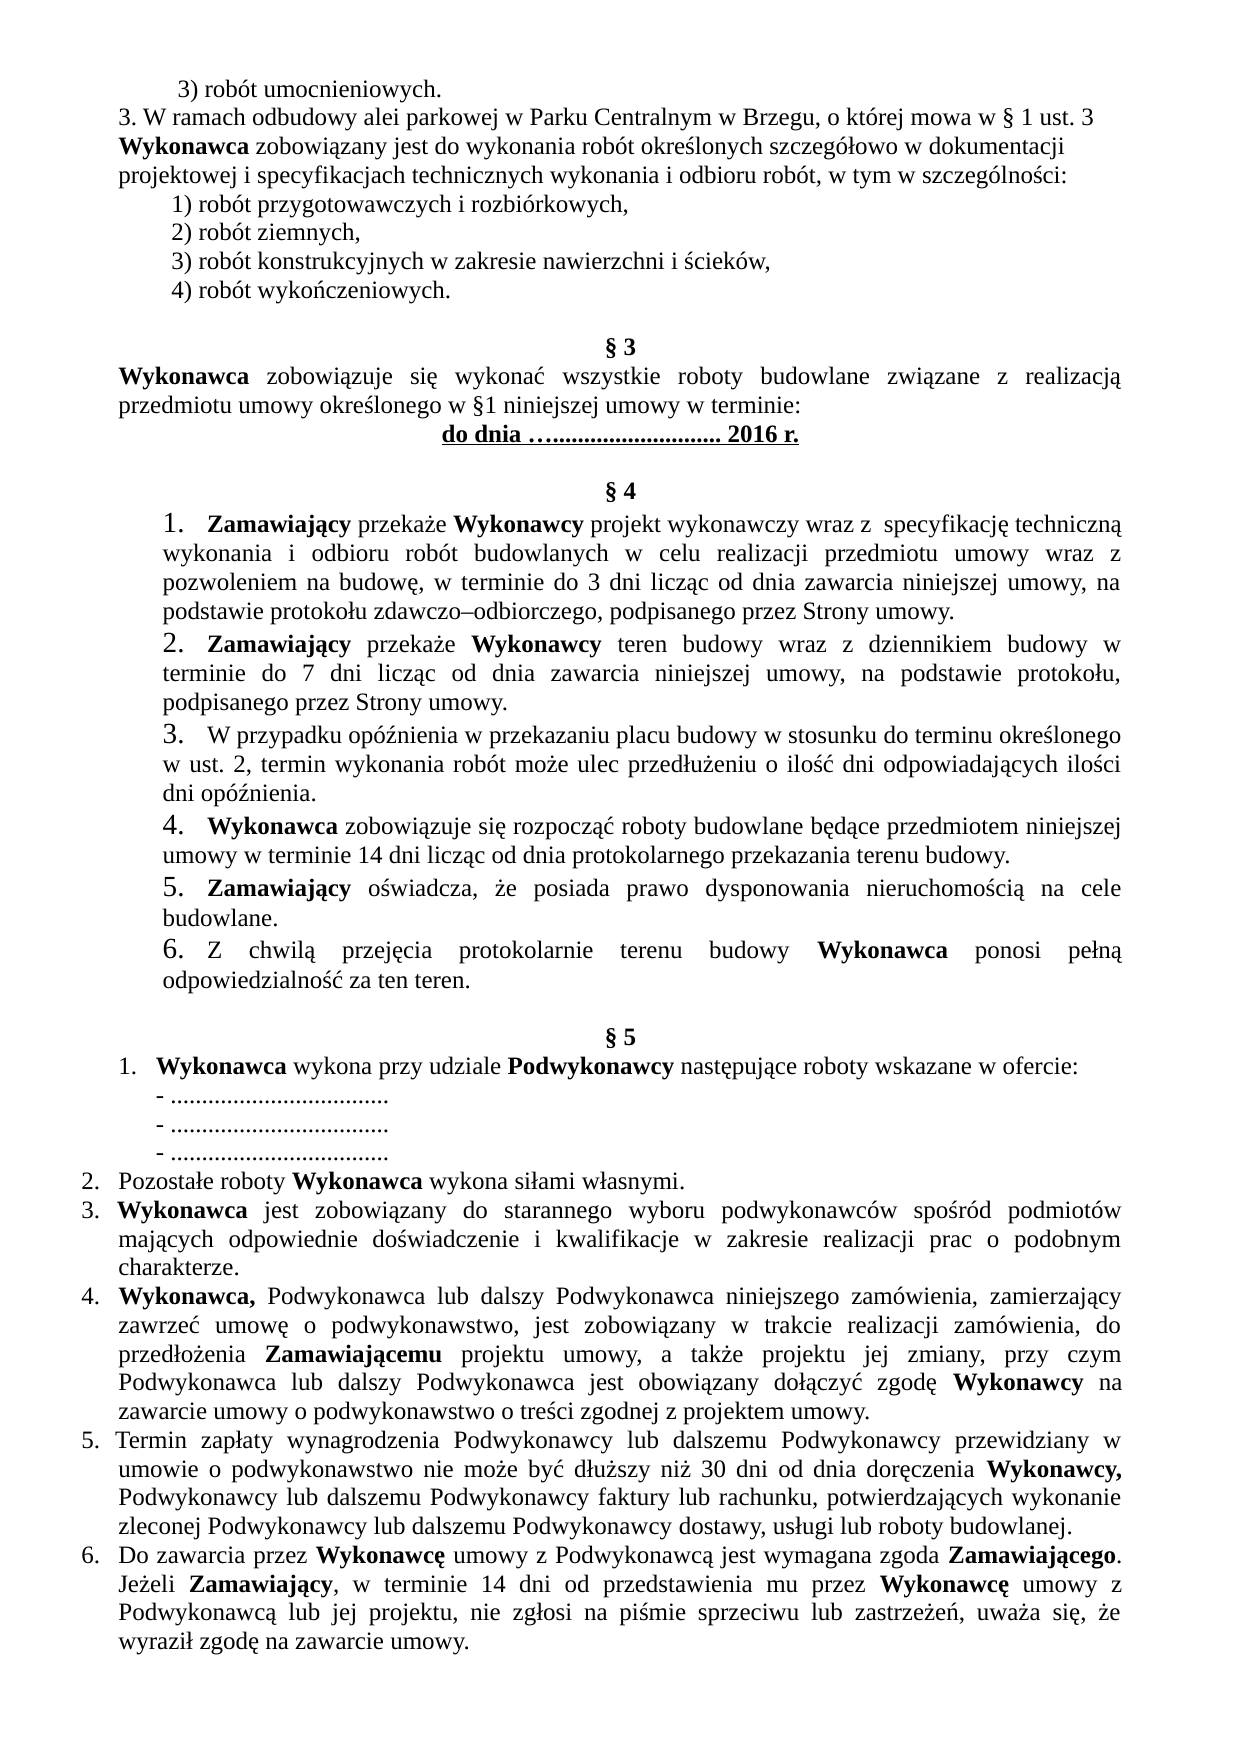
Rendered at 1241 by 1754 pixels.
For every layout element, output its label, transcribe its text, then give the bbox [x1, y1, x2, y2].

list Wykonawca wykona przy udziale Podwykonawcy następujące roboty wskazane w ofercie: [118, 1051, 1122, 1080]
text § 3 [118, 332, 1122, 361]
text Wykonawca zobowiązuje się wykonać wszystkie roboty budowlane związane z realizacją przedmiotu umowy określonego w §1 niniejszej umowy w terminie: [118, 361, 1122, 419]
text 3) robót konstrukcyjnych w zakresie nawierzchni i ścieków, [171, 246, 1122, 275]
text - ................................... [118, 1109, 1122, 1137]
list Wykonawca, Podwykonawca lub dalszy Podwykonawca niniejszego zamówienia, zamierzający zawrzeć umowę o podwykonawstwo, jest zobowiązany w trakcie realizacji zamówienia, do przedłożenia Zamawiającemu projektu umowy, a także projektu jej zmiany, przy czym Podwykonawca lub dalszy Podwykonawca jest obowiązany dołączyć zgodę Wykonawcy na zawarcie umowy o podwykonawstwo o treści zgodnej z projektem umowy. [81, 1281, 1122, 1425]
text 3) robót umocnieniowych. [177, 74, 1122, 102]
list W przypadku opóźnienia w przekazaniu placu budowy w stosunku do terminu określonego w ust. 2, termin wykonania robót może ulec przedłużeniu o ilość dni odpowiadających ilości dni opóźnienia. [162, 716, 1122, 807]
text - ................................... [118, 1137, 1122, 1166]
text 2) robót ziemnych, [171, 217, 1122, 246]
list Zamawiający oświadcza, że posiada prawo dysponowania nieruchomością na cele budowlane. [162, 869, 1122, 931]
list Pozostałe roboty Wykonawca wykona siłami własnymi. [81, 1166, 1122, 1195]
list Zamawiający przekaże Wykonawcy projekt wykonawczy wraz z specyfikację techniczną wykonania i odbioru robót budowlanych w celu realizacji przedmiotu umowy wraz z pozwoleniem na budowę, w terminie do 3 dni licząc od dnia zawarcia niniejszej umowy, na podstawie protokołu zdawczo–odbiorczego, podpisanego przez Strony umowy. [162, 505, 1122, 625]
list Wykonawca zobowiązuje się rozpocząć roboty budowlane będące przedmiotem niniejszej umowy w terminie 14 dni licząc od dnia protokolarnego przekazania terenu budowy. [162, 807, 1122, 869]
text § 4 [118, 476, 1122, 505]
text do dnia …........................... 2016 r. [118, 419, 1122, 447]
list Z chwilą przejęcia protokolarnie terenu budowy Wykonawca ponosi pełną odpowiedzialność za ten teren. [162, 931, 1122, 994]
list Termin zapłaty wynagrodzenia Podwykonawcy lub dalszemu Podwykonawcy przewidziany w umowie o podwykonawstwo nie może być dłuższy niż 30 dni od dnia doręczenia Wykonawcy, Podwykonawcy lub dalszemu Podwykonawcy faktury lub rachunku, potwierdzających wykonanie zleconej Podwykonawcy lub dalszemu Podwykonawcy dostawy, usługi lub roboty budowlanej. [81, 1425, 1122, 1540]
text 3. W ramach odbudowy alei parkowej w Parku Centralnym w Brzegu, o której mowa w § 1 ust. 3 Wykonawca zobowiązany jest do wykonania robót określonych szczegółowo w dokumentacji projektowej i specyfikacjach technicznych wykonania i odbioru robót, w tym w szczególności: [118, 102, 1122, 189]
list Do zawarcia przez Wykonawcę umowy z Podwykonawcą jest wymagana zgoda Zamawiającego. Jeżeli Zamawiający, w terminie 14 dni od przedstawienia mu przez Wykonawcę umowy z Podwykonawcą lub jej projektu, nie zgłosi na piśmie sprzeciwu lub zastrzeżeń, uważa się, że wyraził zgodę na zawarcie umowy. [81, 1540, 1122, 1655]
text § 5 [118, 1022, 1122, 1051]
list Zamawiający przekaże Wykonawcy teren budowy wraz z dziennikiem budowy w terminie do 7 dni licząc od dnia zawarcia niniejszej umowy, na podstawie protokołu, podpisanego przez Strony umowy. [162, 625, 1122, 716]
list Wykonawca jest zobowiązany do starannego wyboru podwykonawców spośród podmiotów mających odpowiednie doświadczenie i kwalifikacje w zakresie realizacji prac o podobnym charakterze. [81, 1195, 1122, 1281]
text - ................................... [118, 1080, 1122, 1109]
text 4) robót wykończeniowych. [171, 275, 1122, 304]
text 1) robót przygotowawczych i rozbiórkowych, [171, 189, 1122, 217]
